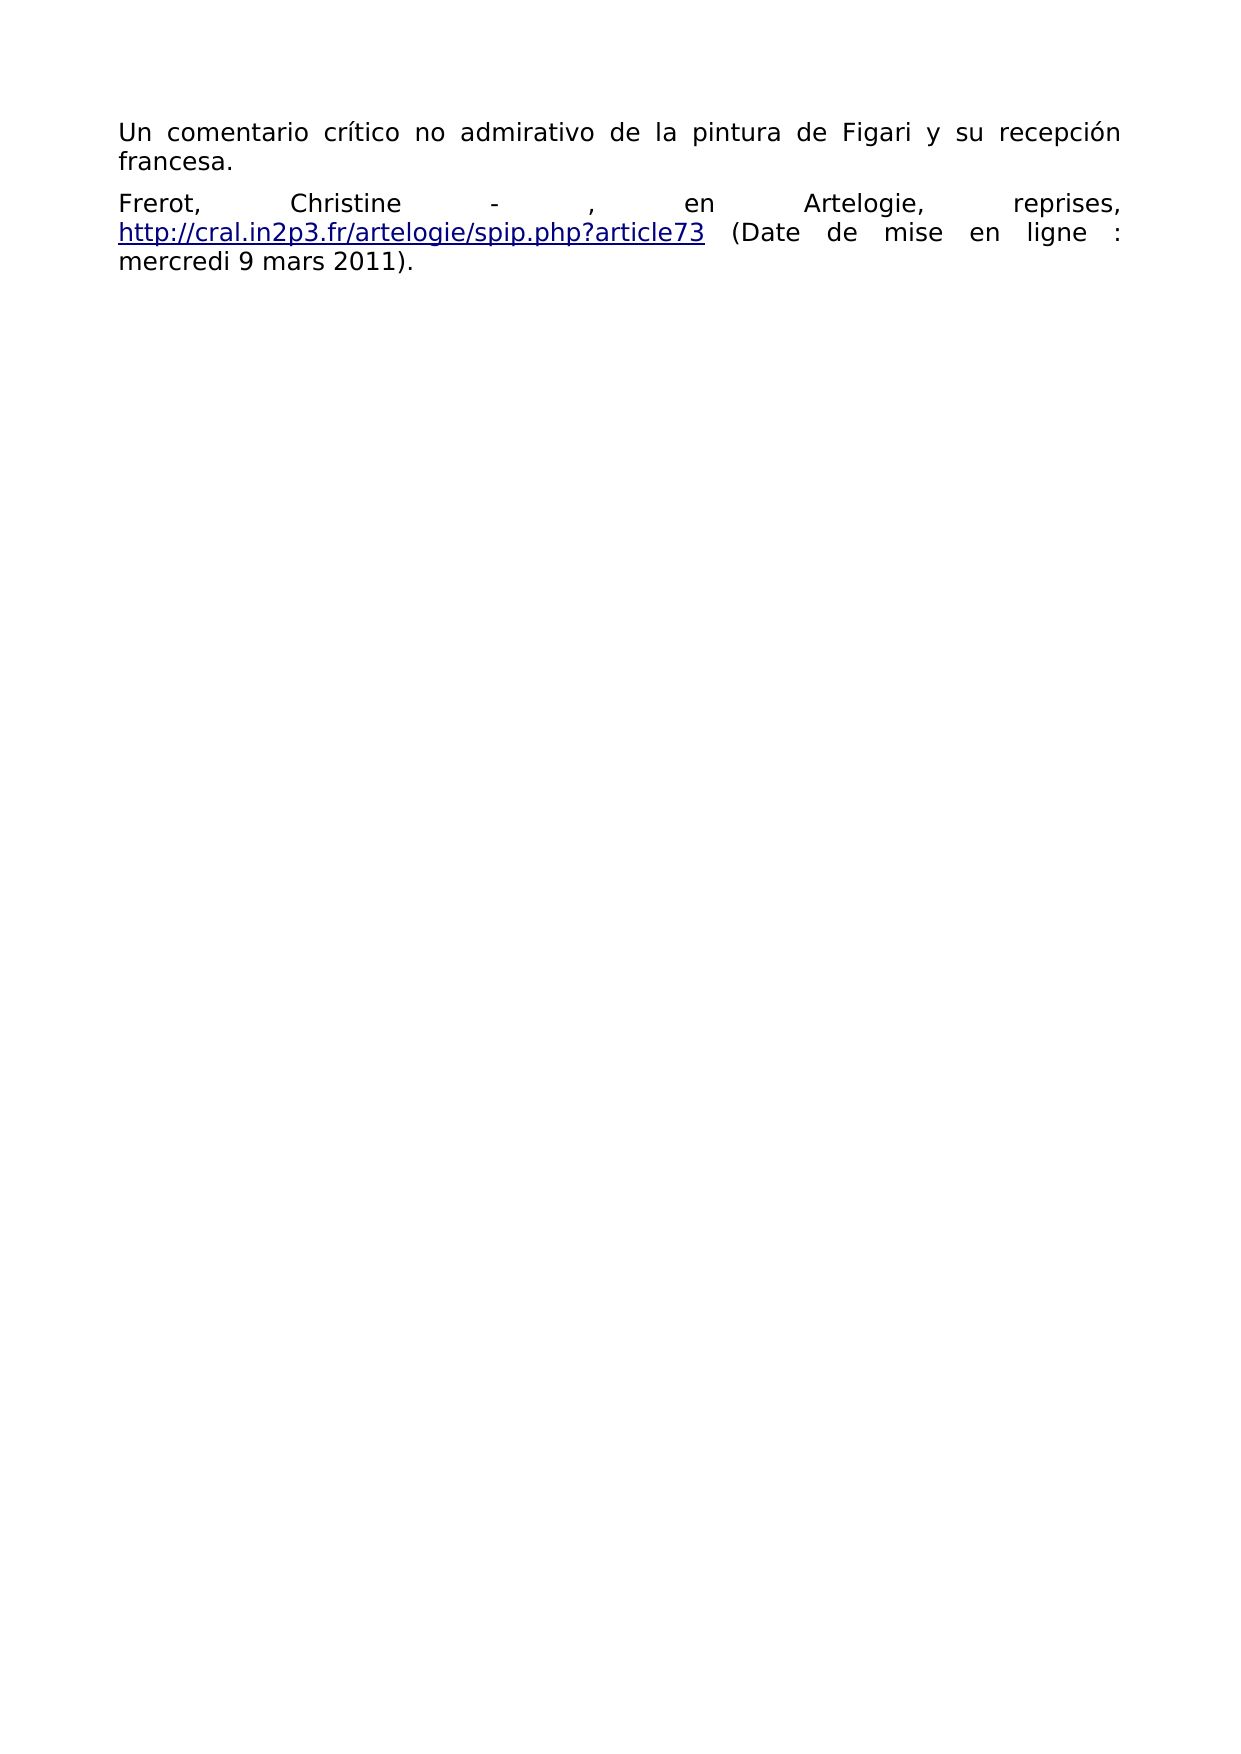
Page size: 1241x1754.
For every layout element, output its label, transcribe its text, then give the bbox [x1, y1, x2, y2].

text Frerot, Christine - FIXME internalmedia: figari:otros_documentos:frerot_christine_-_le_desir_d_amerique.pdf, en Artelogie, reprises, http://cral.in2p3.fr/artelogie/spip.php?article73 (Date de mise en ligne : mercredi 9 mars 2011). [118, 189, 1122, 276]
text Un comentario crítico no admirativo de la pintura de Figari y su recepción francesa. [118, 118, 1122, 176]
